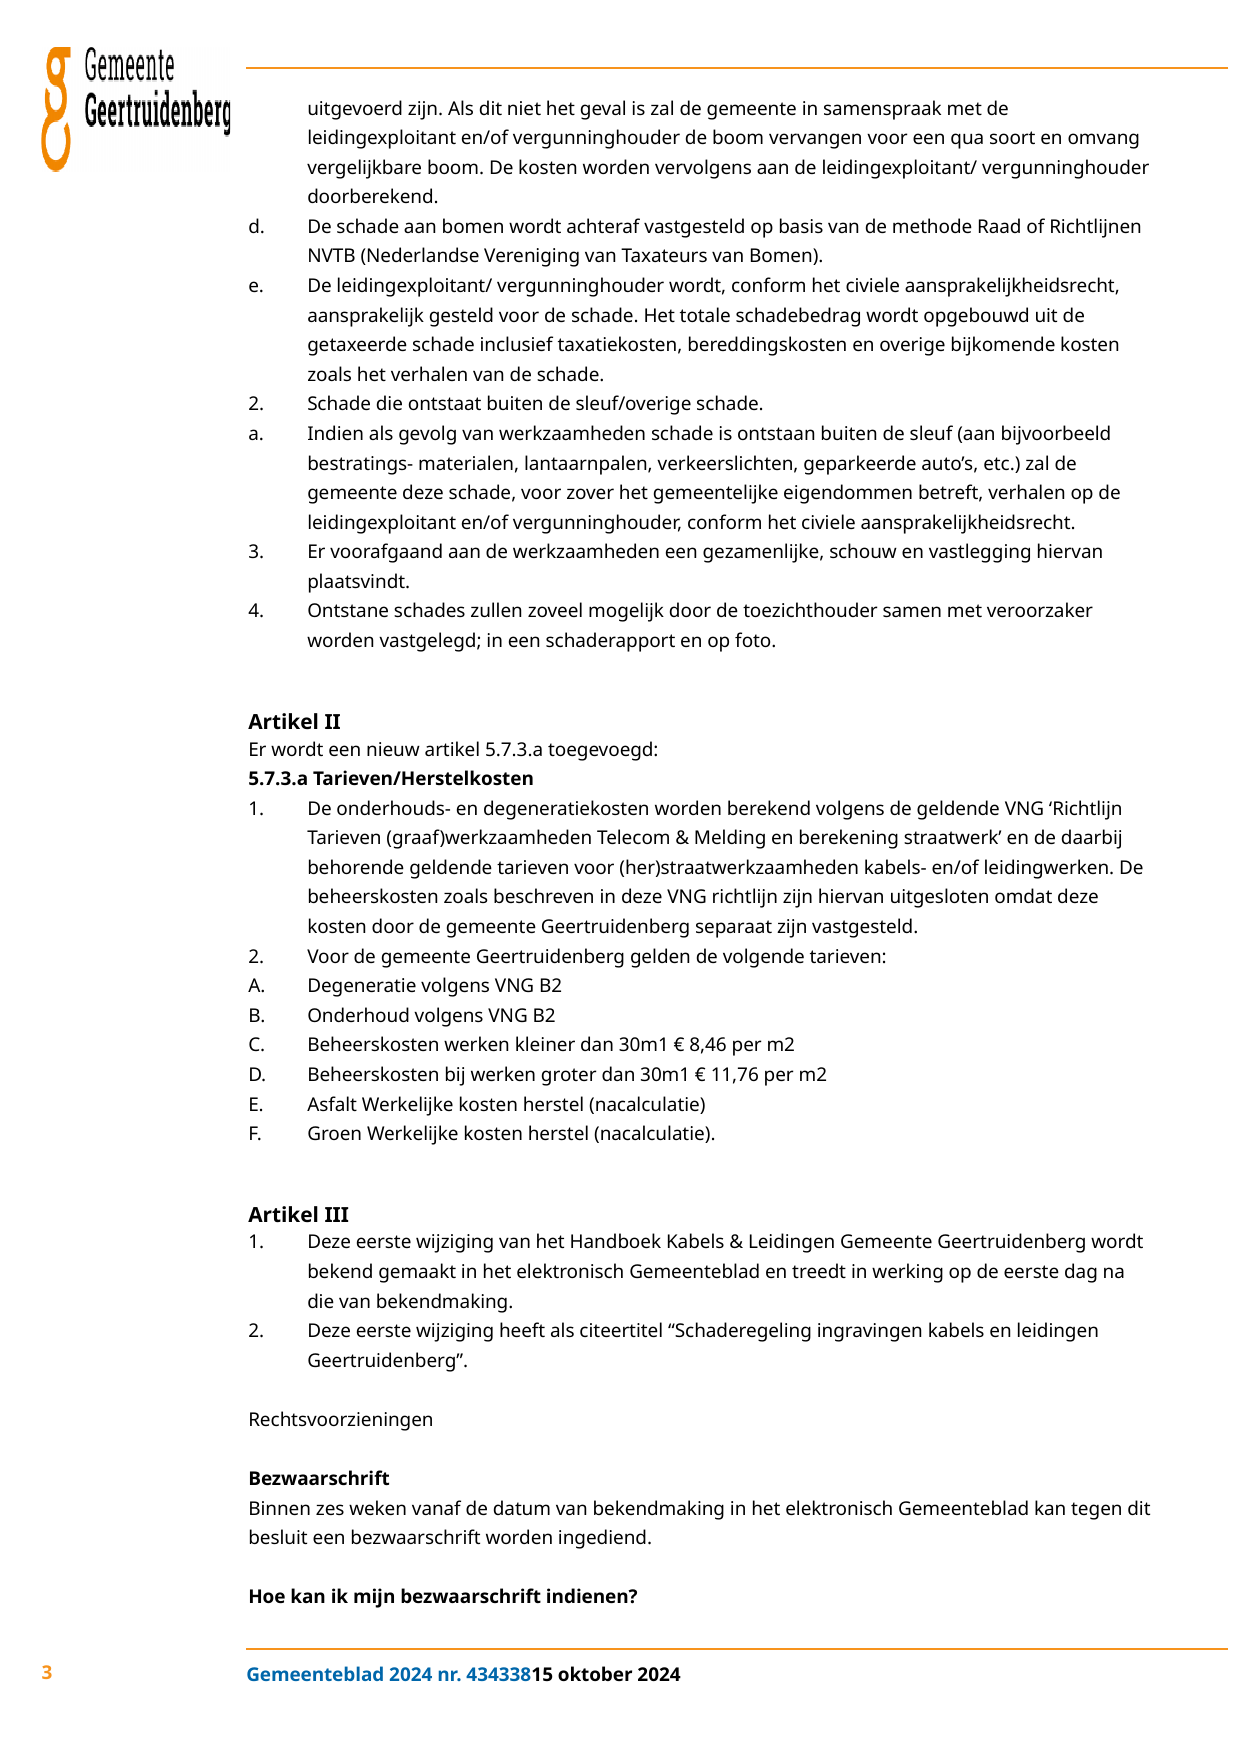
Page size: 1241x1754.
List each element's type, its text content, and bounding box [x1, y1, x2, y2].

list Onderhoud volgens VNG B2 [248, 1002, 1152, 1028]
list Schade die ontstaat buiten de sleuf/overige schade. [248, 391, 1152, 416]
list De schade aan bomen wordt achteraf vastgesteld op basis van de methode Raad of Richtlijnen NVTB (Nederlandse Vereniging van Taxateurs van Bomen). [248, 213, 1152, 268]
list De onderhouds- en degeneratiekosten worden berekend volgens de geldende VNG ‘Richtlijn Tarieven (graaf)werkzaamheden Telecom & Melding en berekening straatwerk’ en de daarbij behorende geldende tarieven voor (her)straatwerkzaamheden kabels- en/of leidingwerken. De beheerskosten zoals beschreven in deze VNG richtlijn zijn hiervan uitgesloten omdat deze kosten door de gemeente Geertruidenberg separaat zijn vastgesteld. [248, 795, 1152, 939]
list Deze eerste wijziging heeft als citeertitel “Schaderegeling ingravingen kabels en leidingen Geertruidenberg”. [248, 1317, 1152, 1373]
text Artikel III [248, 1200, 1152, 1229]
text Hoe kan ik mijn bezwaarschrift indienen? [248, 1584, 1152, 1609]
list Degeneratie volgens VNG B2 [248, 972, 1152, 998]
list Er voorafgaand aan de werkzaamheden een gezamenlijke, schouw en vastlegging hiervan plaatsvindt. [248, 538, 1152, 594]
text Rechtsvoorzieningen [248, 1406, 1152, 1432]
list Groen Werkelijke kosten herstel (nacalculatie). [248, 1120, 1152, 1146]
text Er wordt een nieuw artikel 5.7.3.a toegevoegd: [248, 736, 1152, 761]
list De leidingexploitant/ vergunninghouder wordt, conform het civiele aansprakelijkheidsrecht, aansprakelijk gesteld voor de schade. Het totale schadebedrag wordt opgebouwd uit de getaxeerde schade inclusief taxatiekosten, bereddingskosten en overige bijkomende kosten zoals het verhalen van de schade. [248, 272, 1152, 387]
list Asfalt Werkelijke kosten herstel (nacalculatie) [248, 1091, 1152, 1116]
list Indien als gevolg van werkzaamheden schade is ontstaan buiten de sleuf (aan bijvoorbeeld bestratings- materialen, lantaarnpalen, verkeerslichten, geparkeerde auto’s, etc.) zal de gemeente deze schade, voor zover het gemeentelijke eigendommen betreft, verhalen op de leidingexploitant en/of vergunninghouder, conform het civiele aansprakelijkheidsrecht. [248, 420, 1152, 535]
list Voor de gemeente Geertruidenberg gelden de volgende tarieven: [248, 943, 1152, 968]
picture [41, 47, 231, 172]
list Beheerskosten bij werken groter dan 30m1 € 11,76 per m2 [248, 1061, 1152, 1087]
list Deze eerste wijziging van het Handboek Kabels & Leidingen Gemeente Geertruidenberg wordt bekend gemaakt in het elektronisch Gemeenteblad en treedt in werking op de eerste dag na die van bekendmaking. [248, 1229, 1152, 1314]
text 5.7.3.a Tarieven/Herstelkosten [248, 765, 1152, 791]
list Ontstane schades zullen zoveel mogelijk door de toezichthouder samen met veroorzaker worden vastgelegd; in een schaderapport en op foto. [248, 598, 1152, 653]
text Artikel II [248, 707, 1152, 736]
list uitgevoerd zijn. Als dit niet het geval is zal de gemeente in samenspraak met de leidingexploitant en/of vergunninghouder de boom vervangen voor een qua soort en omvang vergelijkbare boom. De kosten worden vervolgens aan de leidingexploitant/ vergunninghouder doorberekend. [248, 95, 1152, 209]
list Beheerskosten werken kleiner dan 30m1 € 8,46 per m2 [248, 1032, 1152, 1057]
text Bezwaarschrift [248, 1465, 1152, 1491]
text Binnen zes weken vanaf de datum van bekendmaking in het elektronisch Gemeenteblad kan tegen dit besluit een bezwaarschrift worden ingediend. [248, 1495, 1152, 1550]
